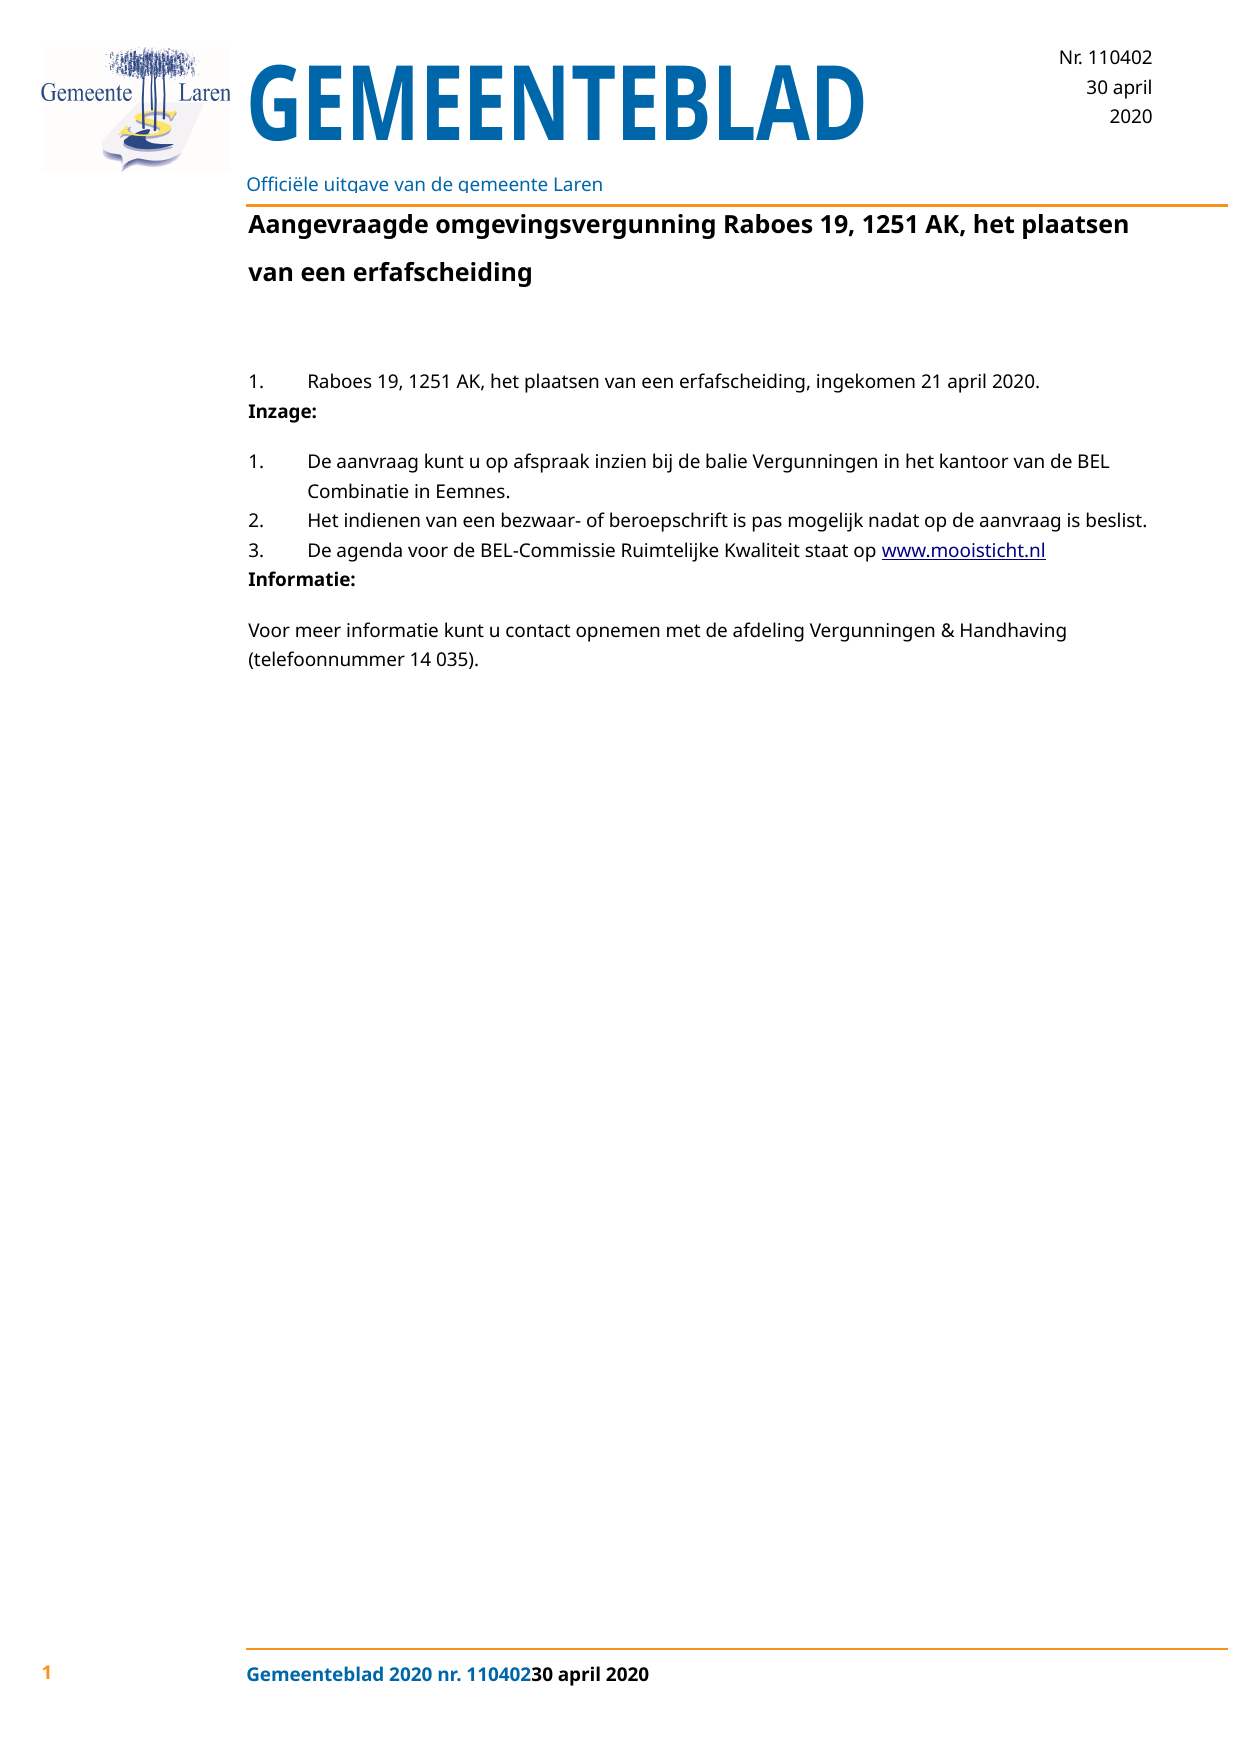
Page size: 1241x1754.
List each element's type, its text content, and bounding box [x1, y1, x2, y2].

text Voor meer informatie kunt u contact opnemen met de afdeling Vergunningen & Handhaving (telefoonnummer 14 035). [248, 617, 1152, 672]
list De agenda voor de BEL-Commissie Ruimtelijke Kwaliteit staat op www.mooisticht.nl [248, 537, 1152, 563]
picture [41, 47, 231, 172]
list Raboes 19, 1251 AK, het plaatsen van een erfafscheiding, ingekomen 21 april 2020. [248, 368, 1152, 394]
text Aangevraagde omgevingsvergunning Raboes 19, 1251 AK, het plaatsen van een erfafscheiding [248, 207, 1152, 288]
list De aanvraag kunt u op afspraak inzien bij de balie Vergunningen in het kantoor van de BEL Combinatie in Eemnes. [248, 448, 1152, 504]
text Informatie: [248, 567, 1152, 592]
list Het indienen van een bezwaar- of beroepschrift is pas mogelijk nadat op de aanvraag is beslist. [248, 507, 1152, 533]
text Inzage: [248, 398, 1152, 424]
